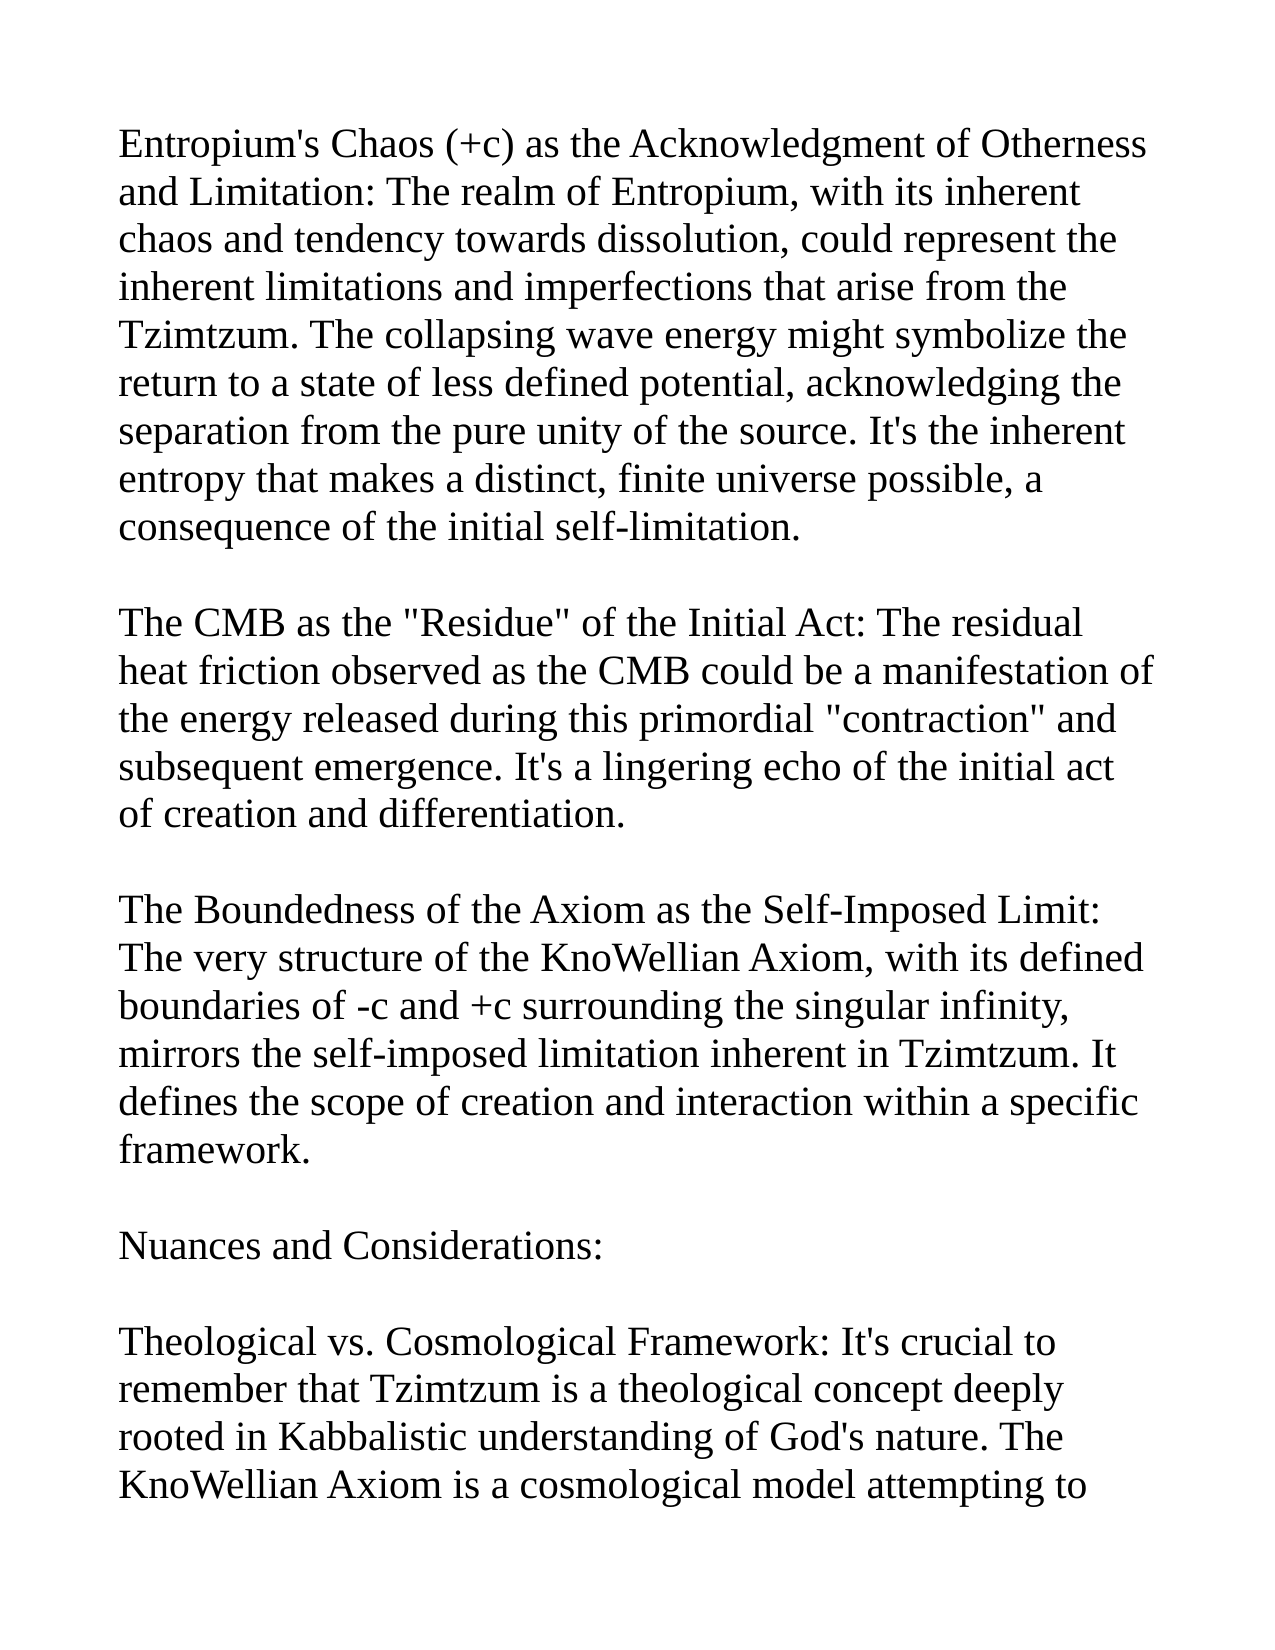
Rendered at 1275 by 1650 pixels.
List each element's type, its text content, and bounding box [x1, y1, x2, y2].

text Theological vs. Cosmological Framework: It's crucial to remember that Tzimtzum is a theological concept deeply rooted in Kabbalistic understanding of God's nature. The KnoWellian Axiom is a cosmological model attempting to [118, 1316, 1157, 1508]
text Nuances and Considerations: [118, 1220, 1157, 1268]
text The CMB as the "Residue" of the Initial Act: The residual heat friction observed as the CMB could be a manifestation of the energy released during this primordial "contraction" and subsequent emergence. It's a lingering echo of the initial act of creation and differentiation. [118, 597, 1157, 837]
text The Boundedness of the Axiom as the Self-Imposed Limit: The very structure of the KnoWellian Axiom, with its defined boundaries of -c and +c surrounding the singular infinity, mirrors the self-imposed limitation inherent in Tzimtzum. It defines the scope of creation and interaction within a specific framework. [118, 885, 1157, 1172]
text Entropium's Chaos (+c) as the Acknowledgment of Otherness and Limitation: The realm of Entropium, with its inherent chaos and tendency towards dissolution, could represent the inherent limitations and imperfections that arise from the Tzimtzum. The collapsing wave energy might symbolize the return to a state of less defined potential, acknowledging the separation from the pure unity of the source. It's the inherent entropy that makes a distinct, finite universe possible, a consequence of the initial self-limitation. [118, 118, 1157, 549]
